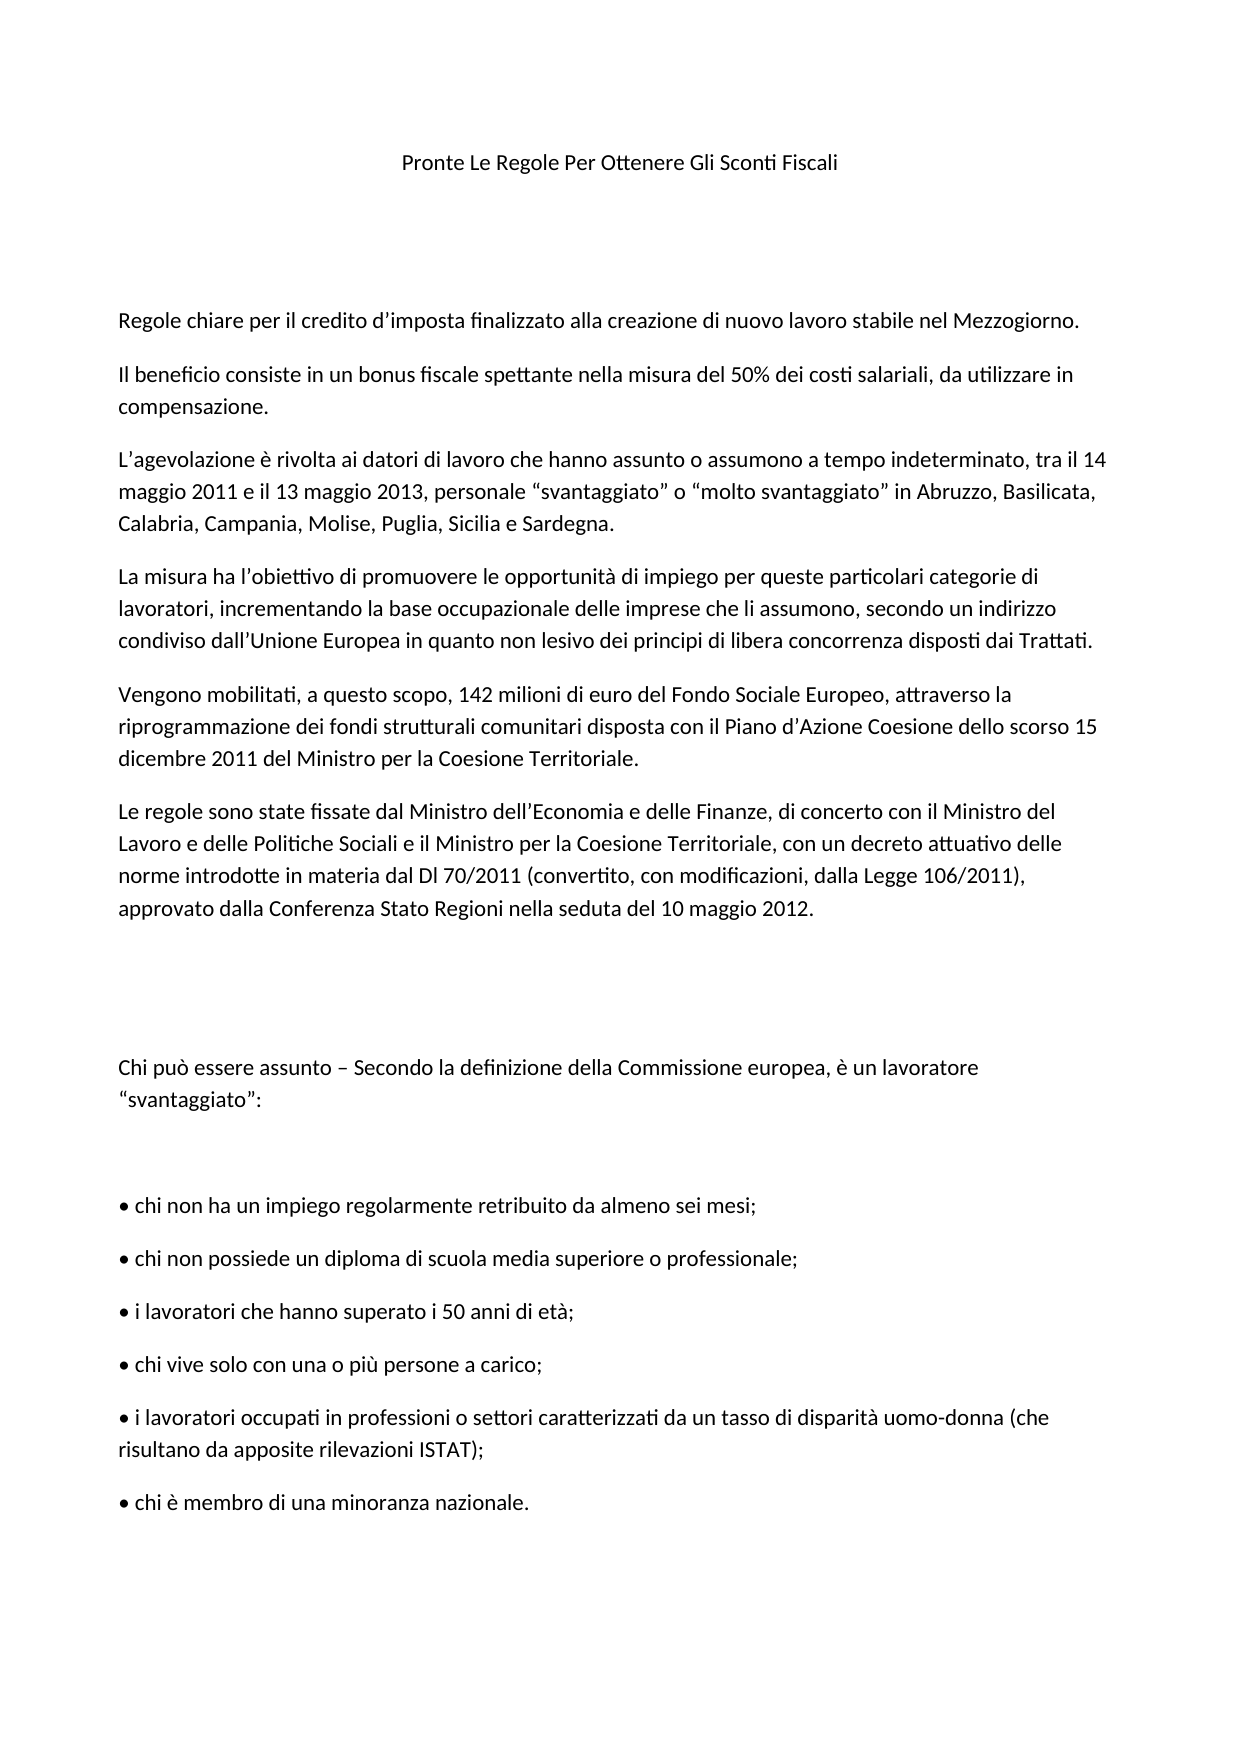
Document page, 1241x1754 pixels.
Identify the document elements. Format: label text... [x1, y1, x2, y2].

text Pronte Le Regole Per Ottenere Gli Sconti Fiscali [118, 148, 1122, 176]
text • chi non ha un impiego regolarmente retribuito da almeno sei mesi; [118, 1191, 1122, 1219]
text Il beneficio consiste in un bonus fiscale spettante nella misura del 50% dei costi salariali, da utilizzare in compensazione. [118, 360, 1122, 420]
text Le regole sono state fissate dal Ministro dell’Economia e delle Finanze, di concerto con il Ministro del Lavoro e delle Politiche Sociali e il Ministro per la Coesione Territoriale, con un decreto attuativo delle norme introdotte in materia dal Dl 70/2011 (convertito, con modificazioni, dalla Legge 106/2011), approvato dalla Conferenza Stato Regioni nella seduta del 10 maggio 2012. [118, 797, 1122, 922]
text • chi non possiede un diploma di scuola media superiore o professionale; [118, 1244, 1122, 1272]
text • chi è membro di una minoranza nazionale. [118, 1488, 1122, 1516]
text L’agevolazione è rivolta ai datori di lavoro che hanno assunto o assumono a tempo indeterminato, tra il 14 maggio 2011 e il 13 maggio 2013, personale “svantaggiato” o “molto svantaggiato” in Abruzzo, Basilicata, Calabria, Campania, Molise, Puglia, Sicilia e Sardegna. [118, 445, 1122, 537]
text Vengono mobilitati, a questo scopo, 142 milioni di euro del Fondo Sociale Europeo, attraverso la riprogrammazione dei fondi strutturali comunitari disposta con il Piano d’Azione Coesione dello scorso 15 dicembre 2011 del Ministro per la Coesione Territoriale. [118, 680, 1122, 772]
text Regole chiare per il credito d’imposta finalizzato alla creazione di nuovo lavoro stabile nel Mezzogiorno. [118, 307, 1122, 335]
text • i lavoratori occupati in professioni o settori caratterizzati da un tasso di disparità uomo-donna (che risultano da apposite rilevazioni ISTAT); [118, 1403, 1122, 1463]
text • i lavoratori che hanno superato i 50 anni di età; [118, 1297, 1122, 1325]
text • chi vive solo con una o più persone a carico; [118, 1350, 1122, 1378]
text Chi può essere assunto – Secondo la definizione della Commissione europea, è un lavoratore “svantaggiato”: [118, 1053, 1122, 1113]
text La misura ha l’obiettivo di promuovere le opportunità di impiego per queste particolari categorie di lavoratori, incrementando la base occupazionale delle imprese che li assumono, secondo un indirizzo condiviso dall’Unione Europea in quanto non lesivo dei principi di libera concorrenza disposti dai Trattati. [118, 562, 1122, 655]
